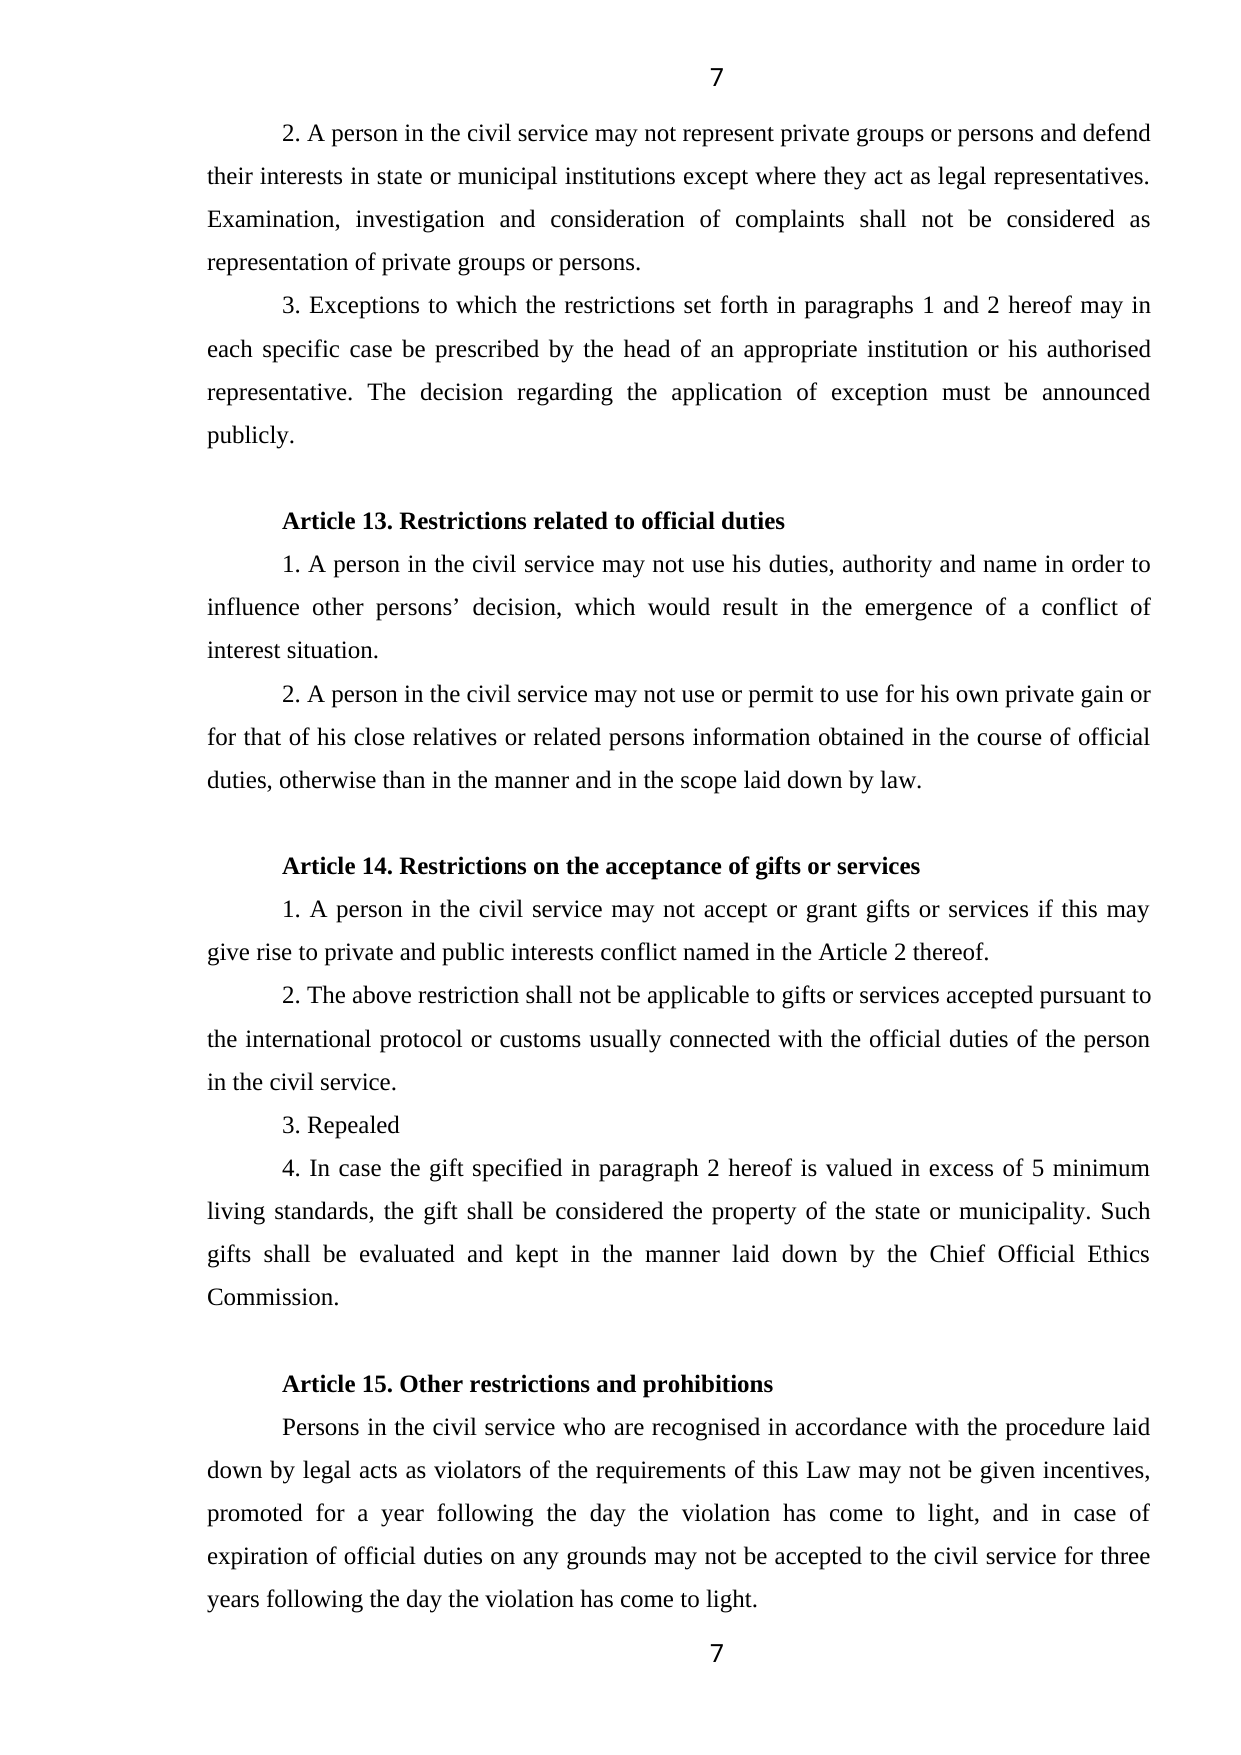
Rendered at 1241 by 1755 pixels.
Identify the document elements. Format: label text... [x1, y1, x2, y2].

text 2. The above restriction shall not be applicable to gifts or services accepted pursuant to the international protocol or customs usually connected with the official duties of the person in the civil service. [207, 981, 1152, 1096]
text Article 13. Restrictions related to official duties [207, 506, 1152, 535]
text 1. A person in the civil service may not accept or grant gifts or services if this may give rise to private and public interests conflict named in the Article 2 thereof. [207, 894, 1152, 966]
text 4. In case the gift specified in paragraph 2 hereof is valued in excess of 5 minimum living standards, the gift shall be considered the property of the state or municipality. Such gifts shall be evaluated and kept in the manner laid down by the Chief Official Ethics Commission. [207, 1153, 1152, 1311]
text 1. A person in the civil service may not use his duties, authority and name in order to influence other persons’ decision, which would result in the emergence of a conflict of interest situation. [207, 549, 1152, 664]
text 3. Exceptions to which the restrictions set forth in paragraphs 1 and 2 hereof may in each specific case be prescribed by the head of an appropriate institution or his authorised representative. The decision regarding the application of exception must be announced publicly. [207, 291, 1152, 449]
text 2. A person in the civil service may not represent private groups or persons and defend their interests in state or municipal institutions except where they act as legal representatives. Examination, investigation and consideration of complaints shall not be considered as representation of private groups or persons. [207, 118, 1152, 276]
text Article 15. Other restrictions and prohibitions [207, 1369, 1152, 1397]
text 3. Repealed [207, 1110, 1152, 1139]
text Article 14. Restrictions on the acceptance of gifts or services [207, 851, 1152, 880]
text 2. A person in the civil service may not use or permit to use for his own private gain or for that of his close relatives or related persons information obtained in the course of official duties, otherwise than in the manner and in the scope laid down by law. [207, 679, 1152, 794]
text Persons in the civil service who are recognised in accordance with the procedure laid down by legal acts as violators of the requirements of this Law may not be given incentives, promoted for a year following the day the violation has come to light, and in case of expiration of official duties on any grounds may not be accepted to the civil service for three years following the day the violation has come to light. [207, 1412, 1152, 1613]
